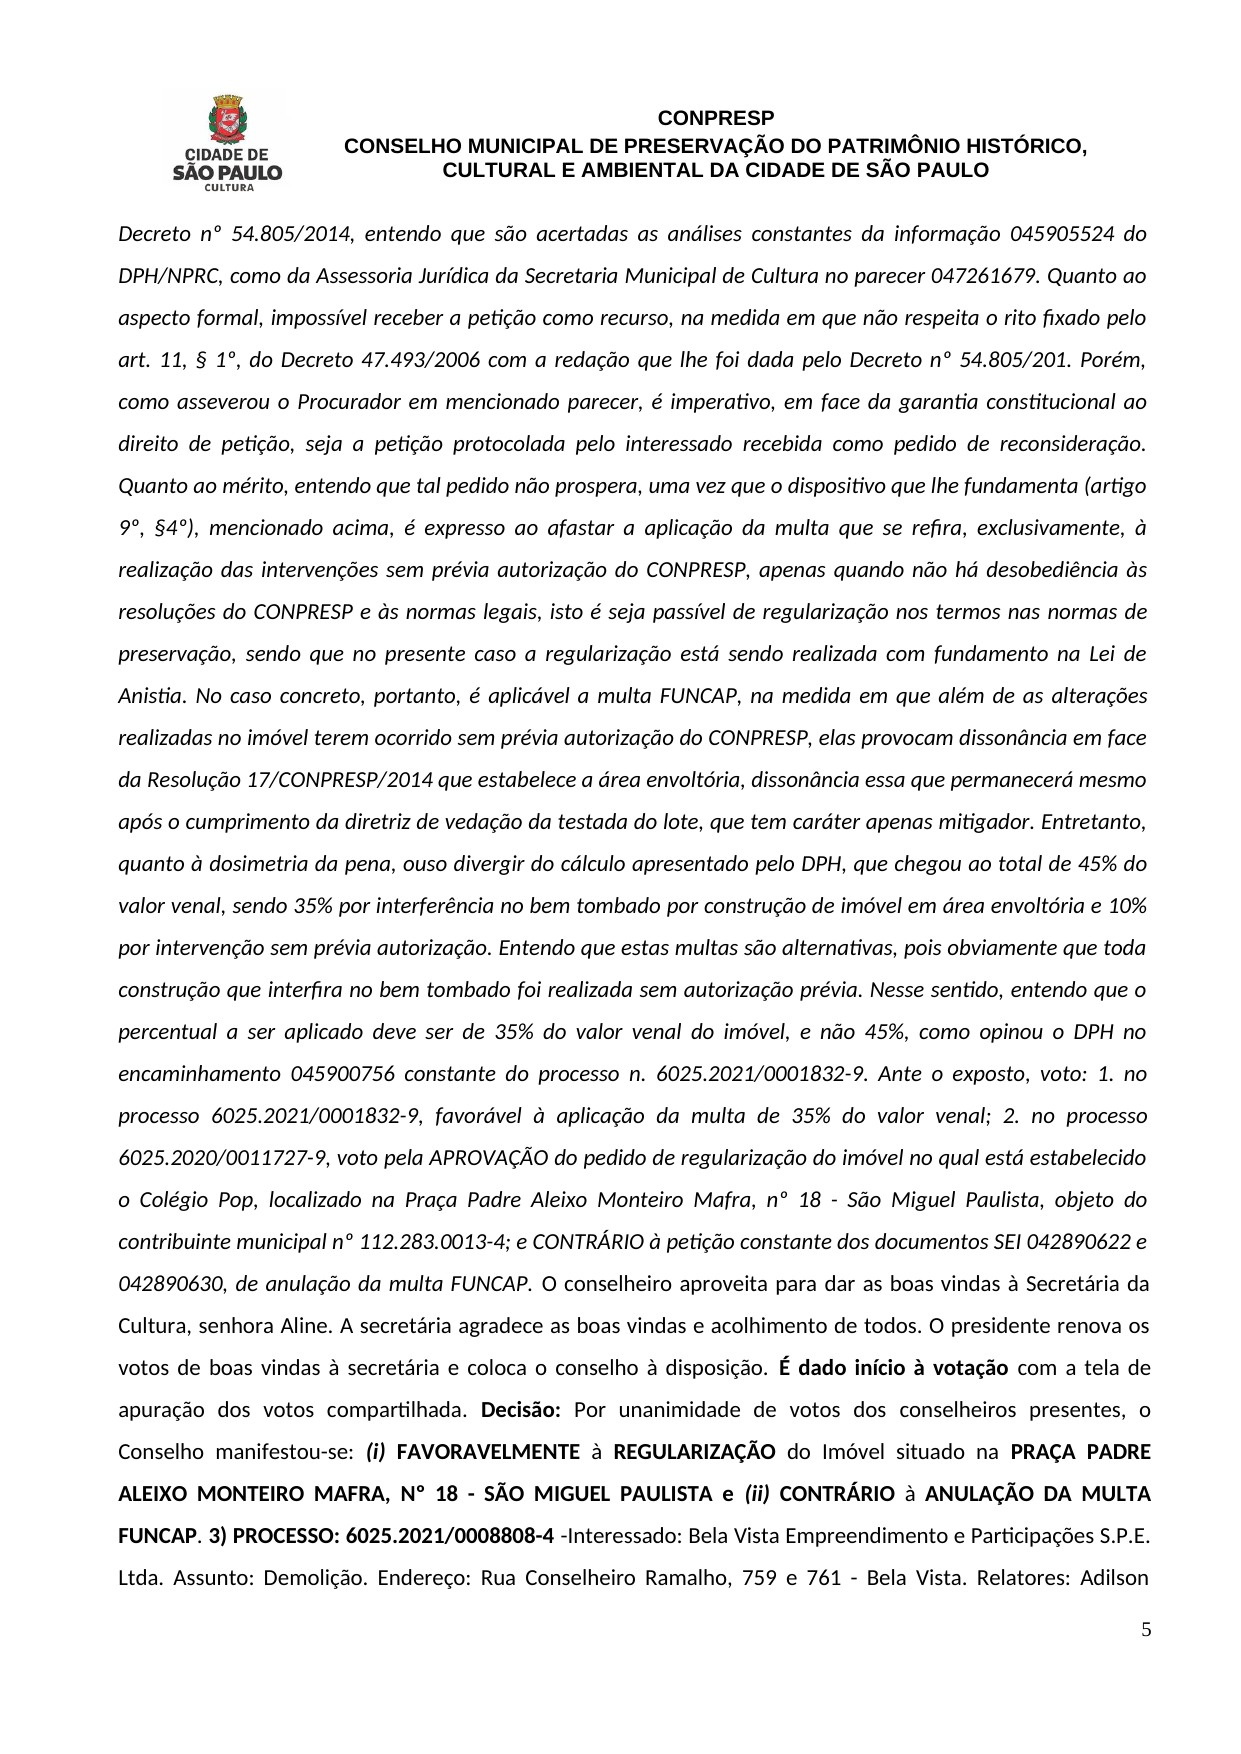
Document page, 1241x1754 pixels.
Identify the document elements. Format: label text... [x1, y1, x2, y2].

text Decreto nº 54.805/2014, entendo que são acertadas as análises constantes da informação 045905524 do DPH/NPRC, como da Assessoria Jurídica da Secretaria Municipal de Cultura no parecer 047261679. Quanto ao aspecto formal, impossível receber a petição como recurso, na medida em que não respeita o rito fixado pelo art. 11, § 1º, do Decreto 47.493/2006 com a redação que lhe foi dada pelo Decreto nº 54.805/201. Porém, como asseverou o Procurador em mencionado parecer, é imperativo, em face da garantia constitucional ao direito de petição, seja a petição protocolada pelo interessado recebida como pedido de reconsideração. Quanto ao mérito, entendo que tal pedido não prospera, uma vez que o dispositivo que lhe fundamenta (artigo 9º, §4º), mencionado acima, é expresso ao afastar a aplicação da multa que se refira, exclusivamente, à realização das intervenções sem prévia autorização do CONPRESP, apenas quando não há desobediência às resoluções do CONPRESP e às normas legais, isto é seja passível de regularização nos termos nas normas de preservação, sendo que no presente caso a regularização está sendo realizada com fundamento na Lei de Anistia. No caso concreto, portanto, é aplicável a multa FUNCAP, na medida em que além de as alterações realizadas no imóvel terem ocorrido sem prévia autorização do CONPRESP, elas provocam dissonância em face da Resolução 17/CONPRESP/2014 que estabelece a área envoltória, dissonância essa que permanecerá mesmo após o cumprimento da diretriz de vedação da testada do lote, que tem caráter apenas mitigador. Entretanto, quanto à dosimetria da pena, ouso divergir do cálculo apresentado pelo DPH, que chegou ao total de 45% do valor venal, sendo 35% por interferência no bem tombado por construção de imóvel em área envoltória e 10% por intervenção sem prévia autorização. Entendo que estas multas são alternativas, pois obviamente que toda construção que interfira no bem tombado foi realizada sem autorização prévia. Nesse sentido, entendo que o percentual a ser aplicado deve ser de 35% do valor venal do imóvel, e não 45%, como opinou o DPH no encaminhamento 045900756 constante do processo n. 6025.2021/0001832-9. Ante o exposto, voto: 1. no processo 6025.2021/0001832-9, favorável à aplicação da multa de 35% do valor venal; 2. no processo 6025.2020/0011727-9, voto pela APROVAÇÃO do pedido de regularização do imóvel no qual está estabelecido o Colégio Pop, localizado na Praça Padre Aleixo Monteiro Mafra, nº 18 - São Miguel Paulista, objeto do contribuinte municipal nº 112.283.0013-4; e CONTRÁRIO à petição constante dos documentos SEI 042890622 e 042890630, de anulação da multa FUNCAP. O conselheiro aproveita para dar as boas vindas à Secretária da Cultura, senhora Aline. A secretária agradece as boas vindas e acolhimento de todos. O presidente renova os votos de boas vindas à secretária e coloca o conselho à disposição. É dado início à votação com a tela de apuração dos votos compartilhada. Decisão: Por unanimidade de votos dos conselheiros presentes, o Conselho manifestou-se: (i) FAVORAVELMENTE à REGULARIZAÇÃO do Imóvel situado na PRAÇA PADRE ALEIXO MONTEIRO MAFRA, Nº 18 - SÃO MIGUEL PAULISTA e (ii) CONTRÁRIO à ANULAÇÃO DA MULTA FUNCAP. 3) PROCESSO: 6025.2021/0008808-4 -Interessado: Bela Vista Empreendimento e Participações S.P.E. Ltda. Assunto: Demolição. Endereço: Rua Conselheiro Ramalho, 759 e 761 - Bela Vista. Relatores: Adilson [118, 219, 1152, 1591]
